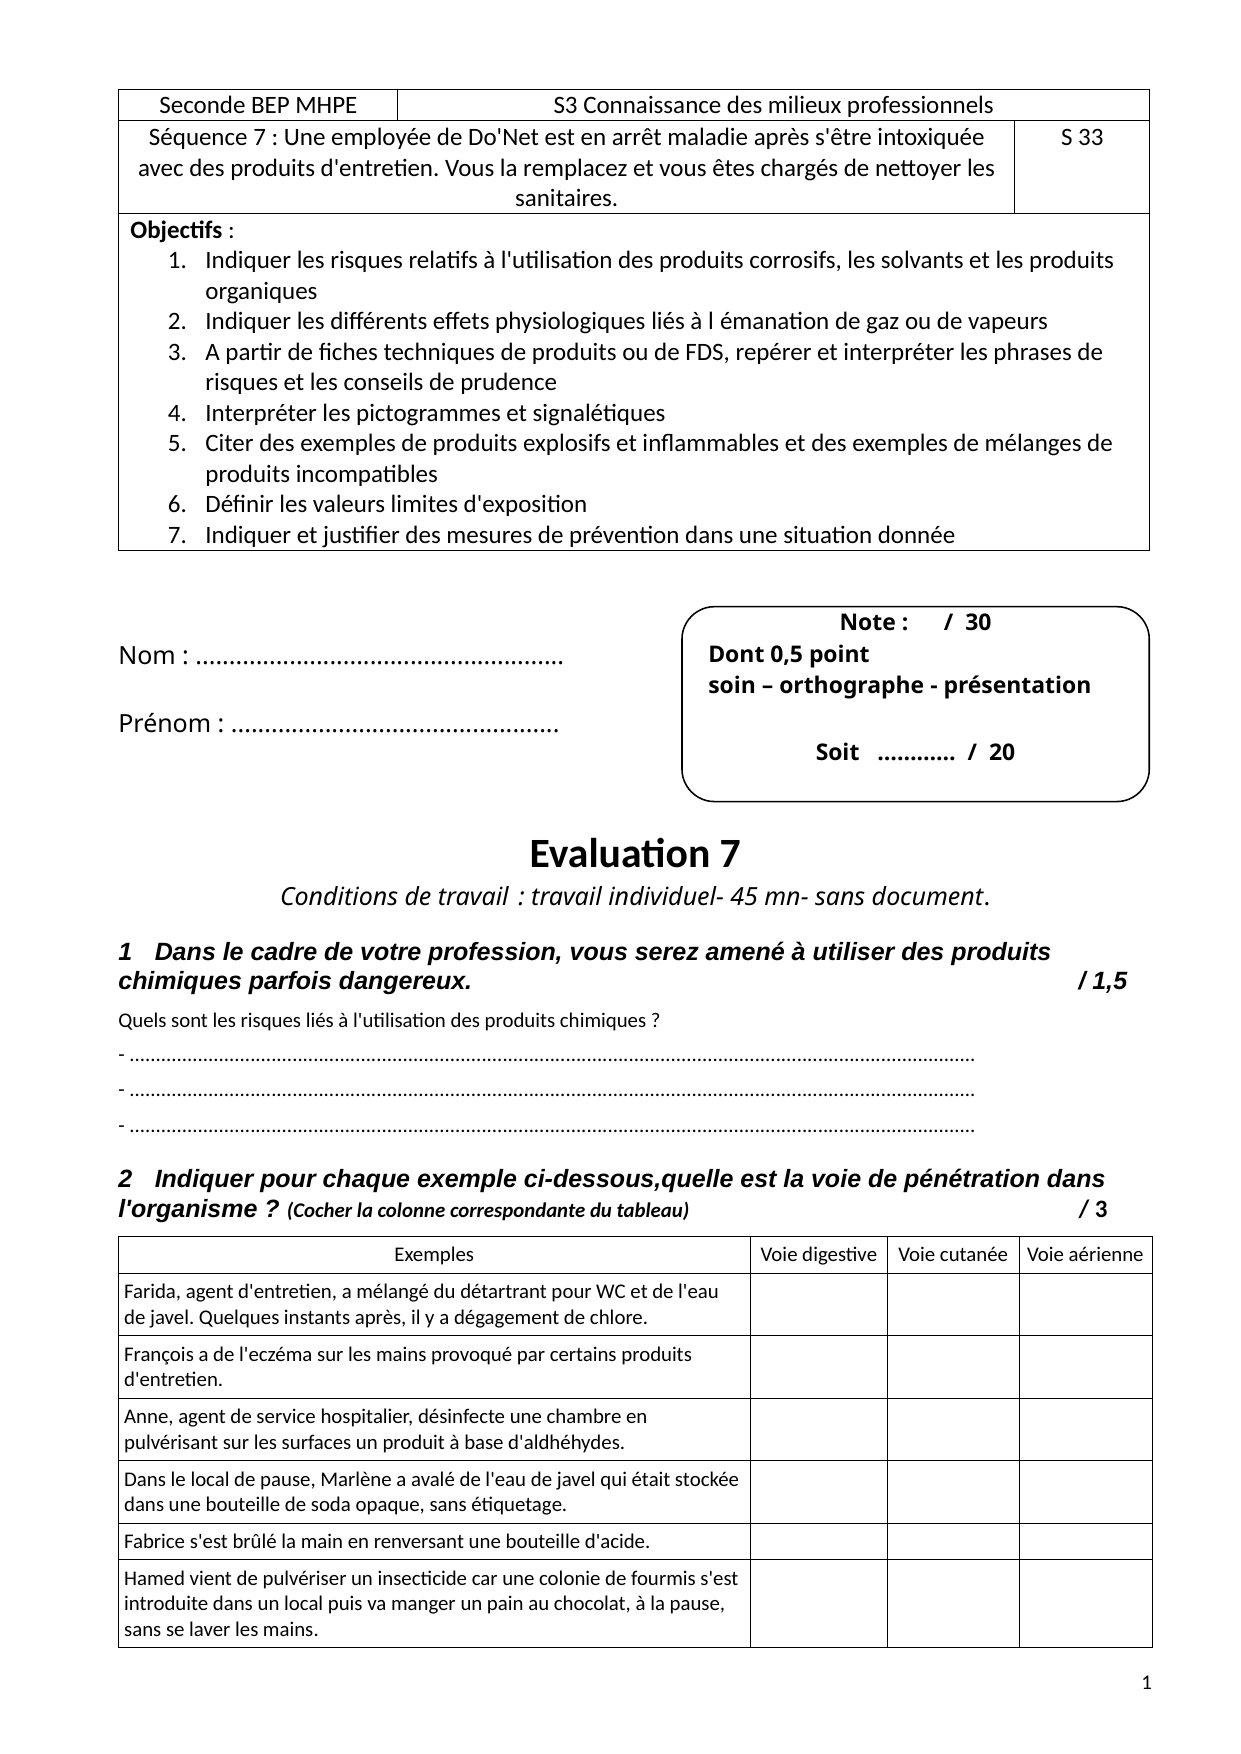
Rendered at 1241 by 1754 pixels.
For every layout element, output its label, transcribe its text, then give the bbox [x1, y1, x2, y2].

table_header Voie aérienne [1020, 1237, 1152, 1273]
subtitle Indiquer pour chaque exemple ci-dessous,quelle est la voie de pénétration dans l'organisme ? (Cocher la colonne correspondante du tableau) / 3 [118, 1164, 1152, 1223]
table_cell [1020, 1336, 1152, 1398]
text - ................................................................................................................................................................. [118, 1104, 1152, 1139]
table_cell [1020, 1399, 1152, 1460]
text Evaluation 7 Conditions de travail : travail individuel- 45 mn- sans document. [118, 827, 1152, 912]
table_cell Farida, agent d'entretien, a mélangé du détartrant pour WC et de l'eau de javel. Quelques instants après, il y a dégagement de chlore. [119, 1274, 750, 1335]
text Nom : ....................................................... Prénom : ................................................. [118, 638, 681, 740]
table_header Voie cutanée [888, 1237, 1019, 1273]
table_cell Dans le local de pause, Marlène a avalé de l'eau de javel qui était stockée dans une bouteille de soda opaque, sans étiquetage. [119, 1461, 750, 1522]
table_cell Hamed vient de pulvériser un insecticide car une colonie de fourmis s'est introduite dans un local puis va manger un pain au chocolat, à la pause, sans se laver les mains. [119, 1560, 750, 1647]
table_cell [751, 1524, 887, 1559]
text - ................................................................................................................................................................. [118, 1068, 1152, 1104]
table_cell Fabrice s'est brûlé la main en renversant une bouteille d'acide. [119, 1524, 750, 1559]
table_cell [751, 1560, 887, 1647]
table_cell [1020, 1524, 1152, 1559]
table_cell [888, 1336, 1019, 1398]
subtitle Dans le cadre de votre profession, vous serez amené à utiliser des produits chimiques parfois dangereux. / 1,5 [118, 937, 1152, 995]
table_cell [751, 1461, 887, 1522]
table_cell [888, 1399, 1019, 1460]
table_cell [1020, 1560, 1152, 1647]
table_cell [888, 1560, 1019, 1647]
table_header Voie digestive [751, 1237, 887, 1273]
table_cell François a de l'eczéma sur les mains provoqué par certains produits d'entretien. [119, 1336, 750, 1398]
table_cell [751, 1399, 887, 1460]
table_cell Anne, agent de service hospitalier, désinfecte une chambre en pulvérisant sur les surfaces un produit à base d'aldhéhydes. [119, 1399, 750, 1460]
table_cell [888, 1524, 1019, 1559]
table_cell [888, 1274, 1019, 1335]
table_cell [1020, 1461, 1152, 1522]
table_cell [1020, 1274, 1152, 1335]
table_cell [751, 1336, 887, 1398]
table_header Exemples [119, 1237, 750, 1273]
table_cell [751, 1274, 887, 1335]
text - ................................................................................................................................................................. [118, 1033, 1152, 1068]
table_cell [888, 1461, 1019, 1522]
text Quels sont les risques liés à l'utilisation des produits chimiques ? [118, 1007, 1152, 1033]
